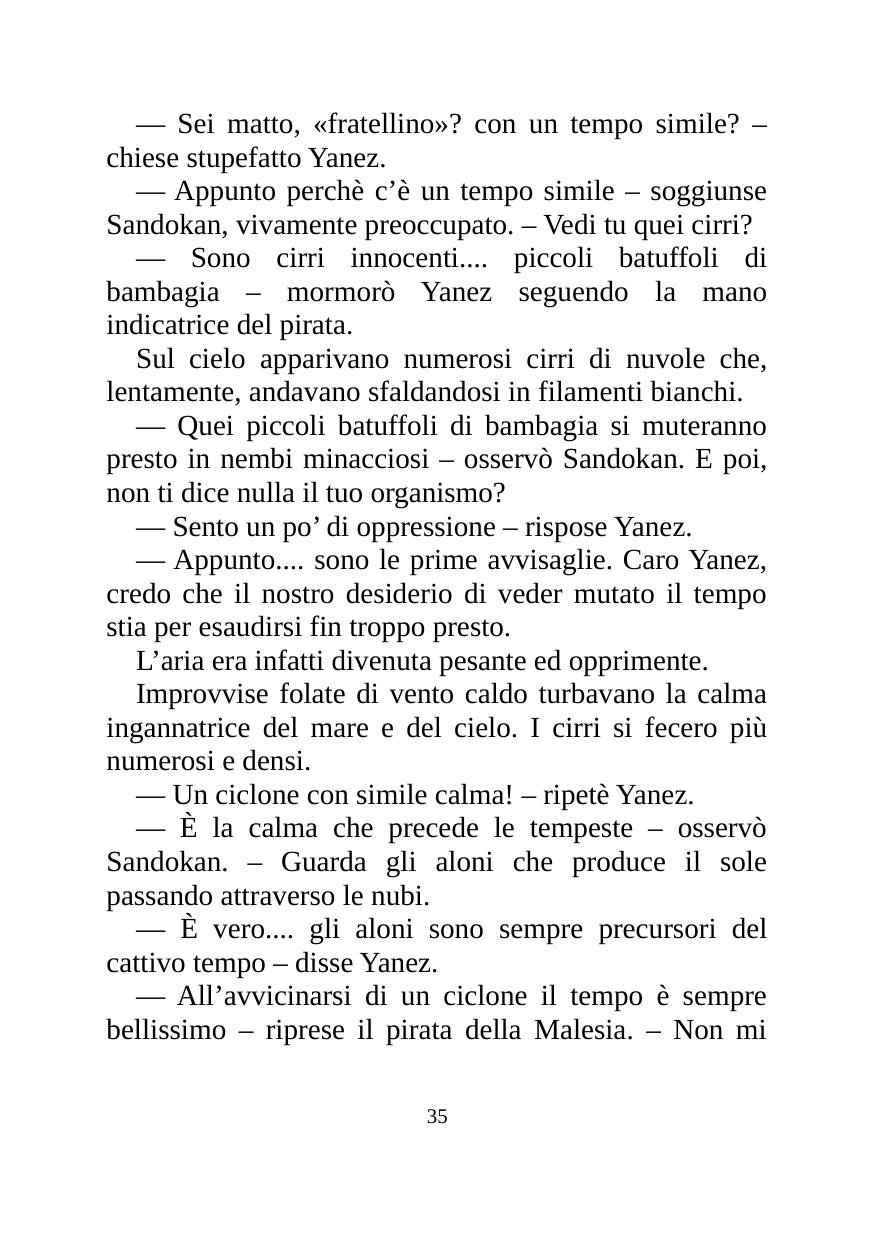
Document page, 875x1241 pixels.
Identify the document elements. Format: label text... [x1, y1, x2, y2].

text L’aria era infatti divenuta pesante ed opprimente. [106, 643, 768, 676]
text — È vero.... gli aloni sono sempre precursori del cattivo tempo – disse Yanez. [106, 911, 768, 978]
text — Sento un po’ di oppressione – rispose Yanez. [106, 509, 768, 542]
text — Quei piccoli batuffoli di bambagia si muteranno presto in nembi minacciosi – osservò Sandokan. E poi, non ti dice nulla il tuo organismo? [106, 408, 768, 509]
text — All’avvicinarsi di un ciclone il tempo è sempre bellissimo – riprese il pirata della Malesia. – Non mi [106, 978, 768, 1045]
text — Sono cirri innocenti.... piccoli batuffoli di bambagia – mormorò Yanez seguendo la mano indicatrice del pirata. [106, 240, 768, 341]
text — Sei matto, «fratellino»? con un tempo simile? –chiese stupefatto Yanez. [106, 106, 768, 173]
text — Appunto.... sono le prime avvisaglie. Caro Yanez, credo che il nostro desiderio di veder mutato il tempo stia per esaudirsi fin troppo presto. [106, 542, 768, 643]
text Sul cielo apparivano numerosi cirri di nuvole che, lentamente, andavano sfaldandosi in filamenti bianchi. [106, 341, 768, 408]
text — Un ciclone con simile calma! – ripetè Yanez. [106, 777, 768, 811]
text Improvvise folate di vento caldo turbavano la calma ingannatrice del mare e del cielo. I cirri si fecero più numerosi e densi. [106, 676, 768, 777]
text — È la calma che precede le tempeste – osservò Sandokan. – Guarda gli aloni che produce il sole passando attraverso le nubi. [106, 811, 768, 911]
text — Appunto perchè c’è un tempo simile – soggiunse Sandokan, vivamente preoccupato. – Vedi tu quei cirri? [106, 173, 768, 240]
